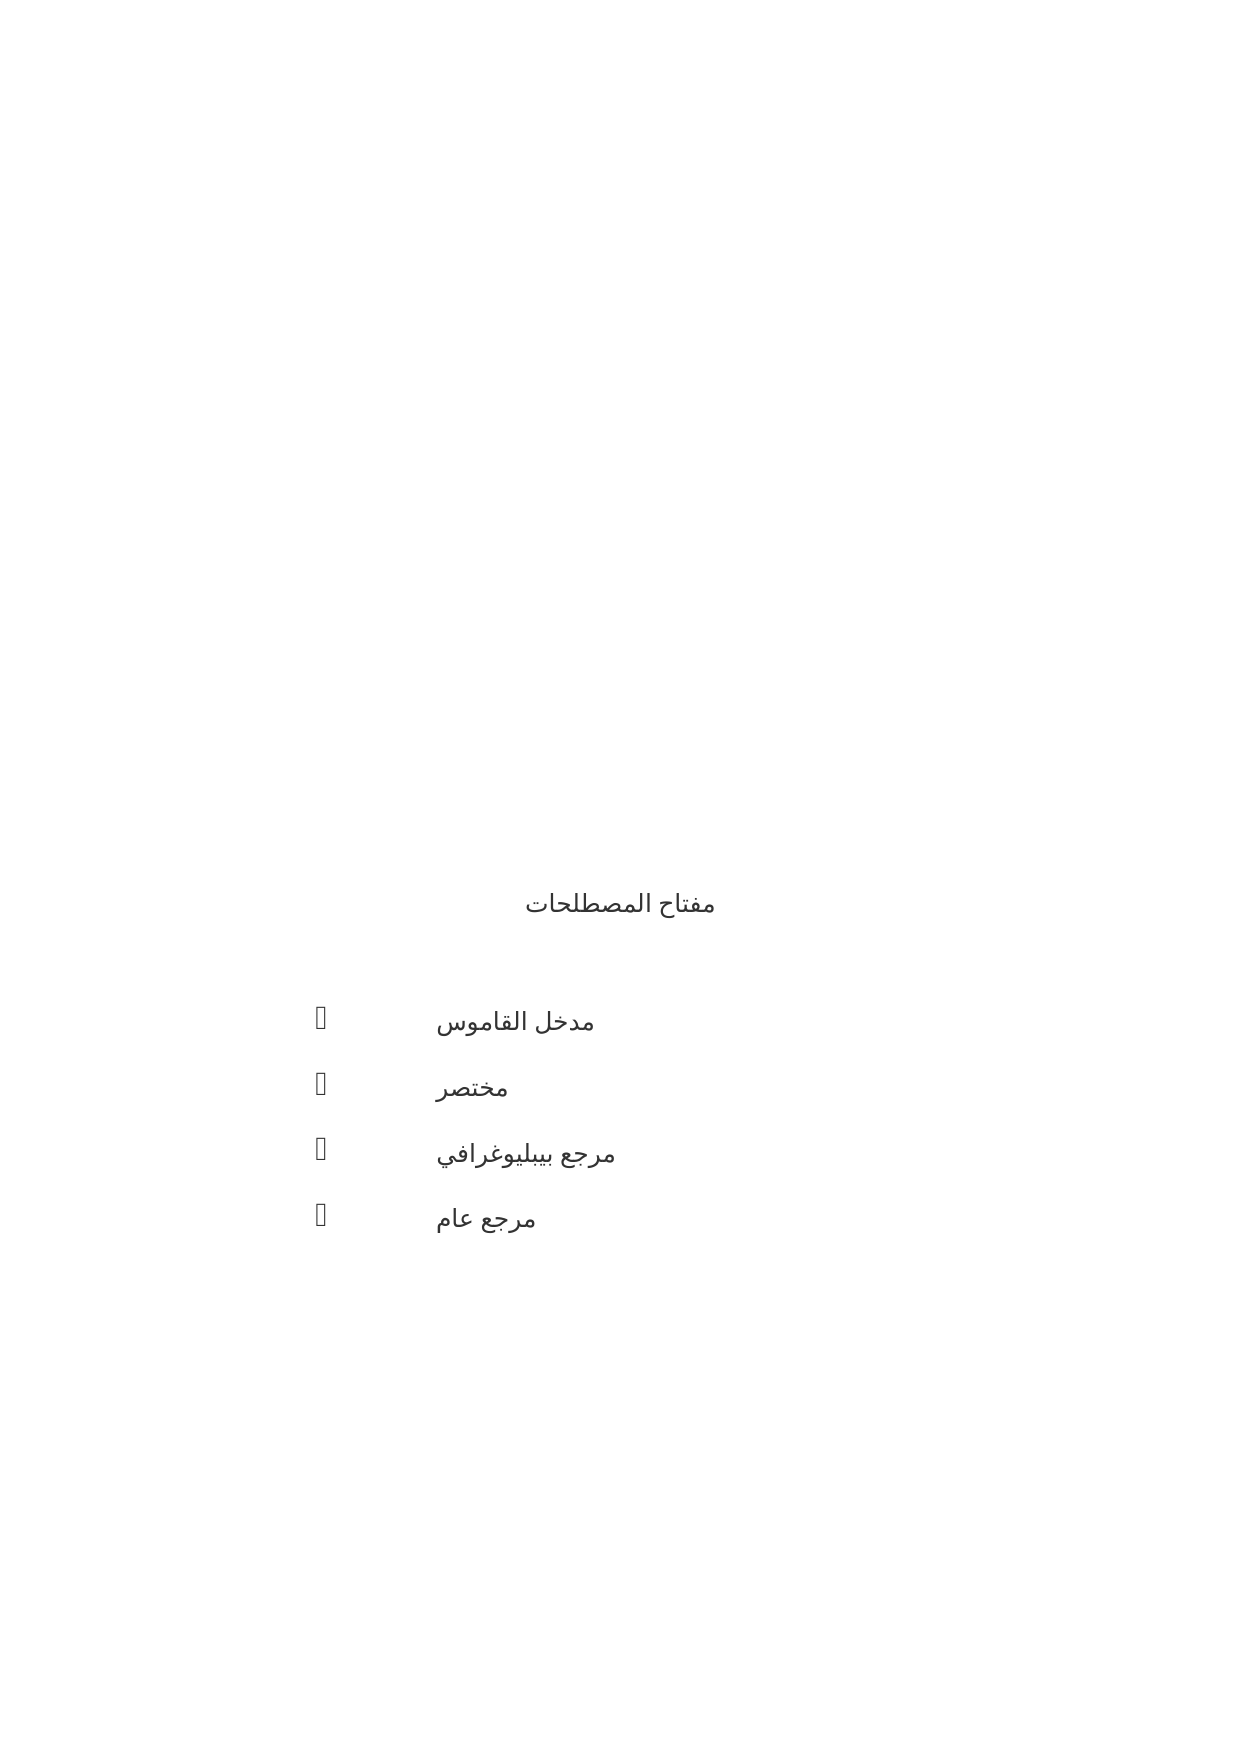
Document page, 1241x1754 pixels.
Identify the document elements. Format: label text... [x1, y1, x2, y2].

text  [236, 1072, 406, 1102]
text  [236, 1137, 406, 1168]
text مدخل القاموس [436, 1004, 1122, 1038]
title مفتاح المصطلحات [118, 886, 1122, 920]
text  [236, 1203, 406, 1233]
text مختصر [436, 1069, 1122, 1104]
text  [236, 1006, 406, 1037]
text مرجع عام [436, 1201, 1122, 1235]
text مرجع بيبليوغرافي [436, 1135, 1122, 1169]
